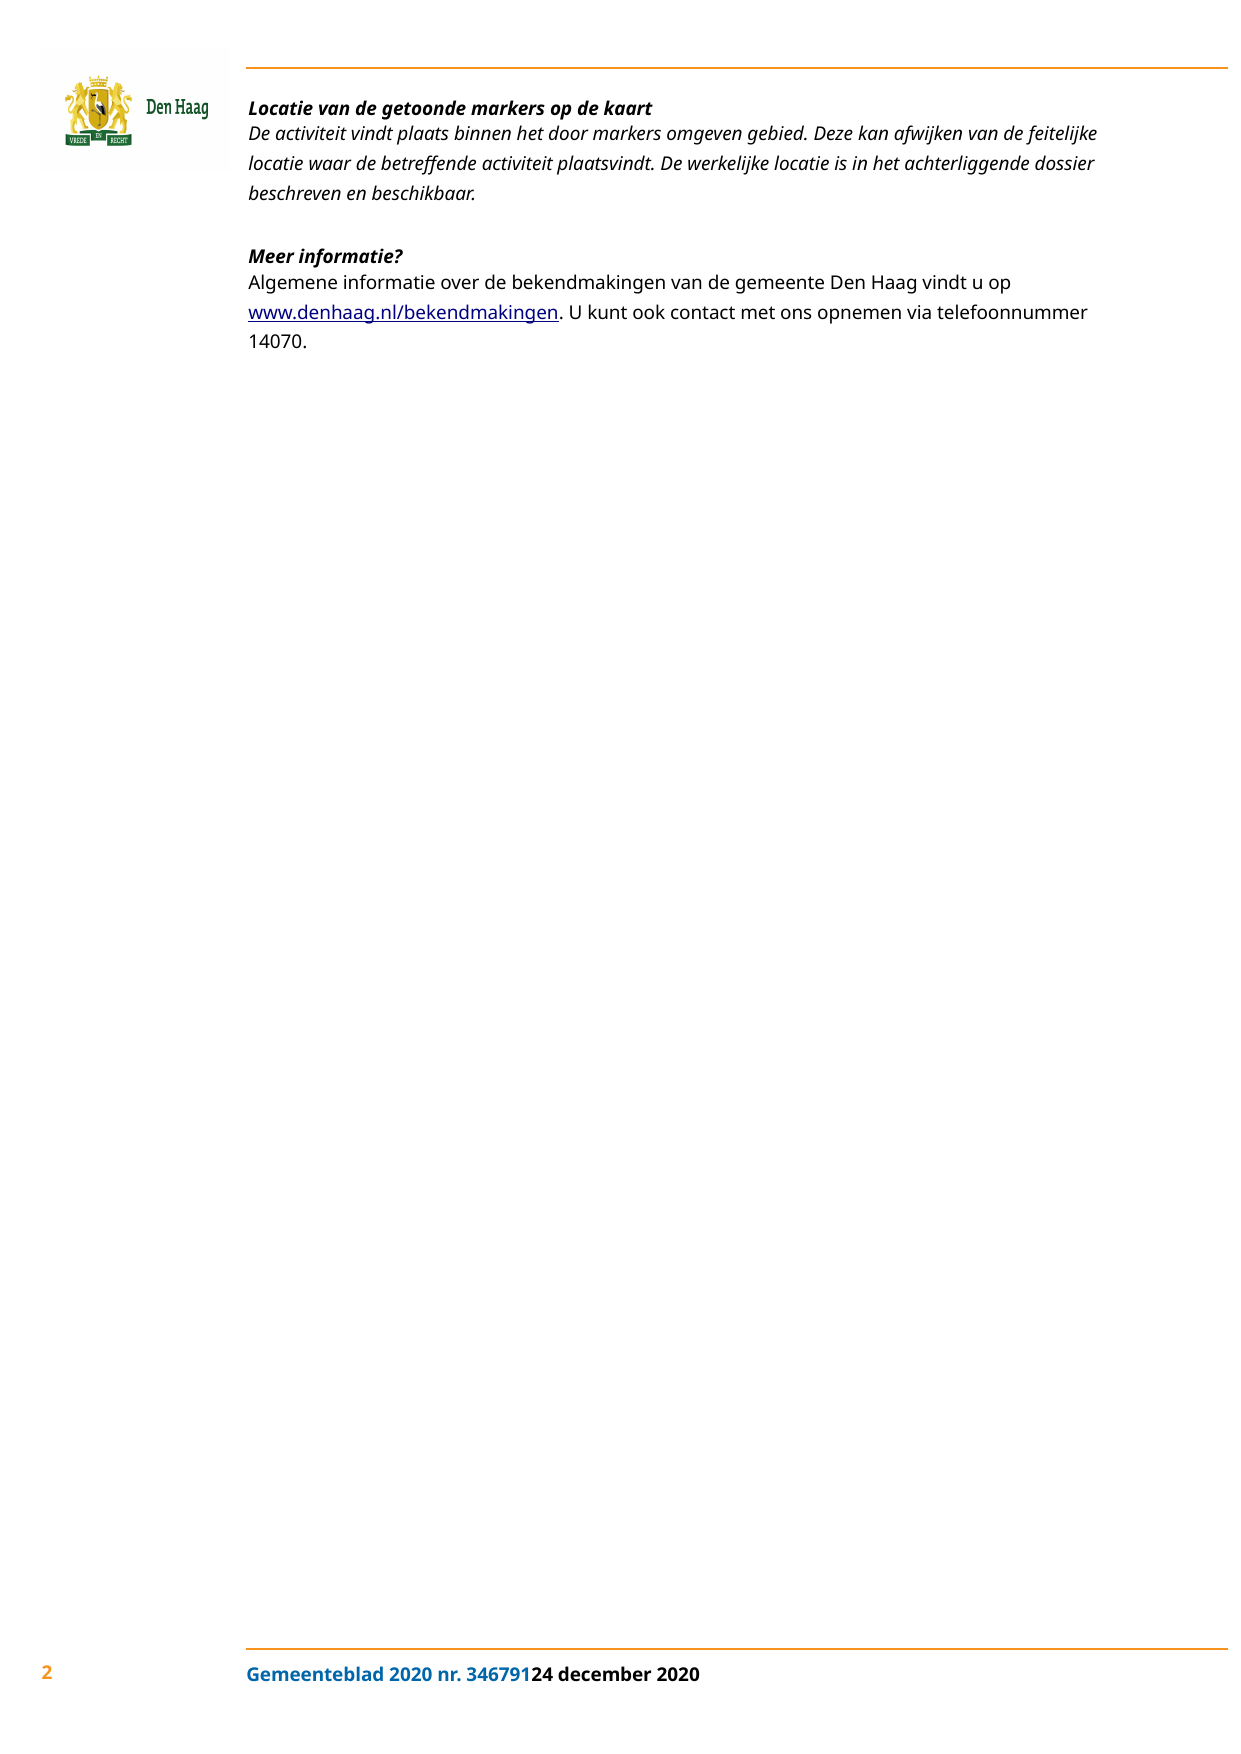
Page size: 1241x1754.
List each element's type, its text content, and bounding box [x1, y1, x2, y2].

text Meer informatie? [248, 244, 1152, 269]
text De activiteit vindt plaats binnen het door markers omgeven gebied. Deze kan afwijken van de feitelijke locatie waar de betreffende activiteit plaatsvindt. De werkelijke locatie is in het achterliggende dossier beschreven en beschikbaar. [248, 121, 1152, 205]
picture [41, 47, 231, 172]
text Locatie van de getoonde markers op de kaart [248, 95, 1152, 121]
text Algemene informatie over de bekendmakingen van de gemeente Den Haag vindt u op www.denhaag.nl/bekendmakingen. U kunt ook contact met ons opnemen via telefoonnummer 14070. [248, 269, 1152, 354]
